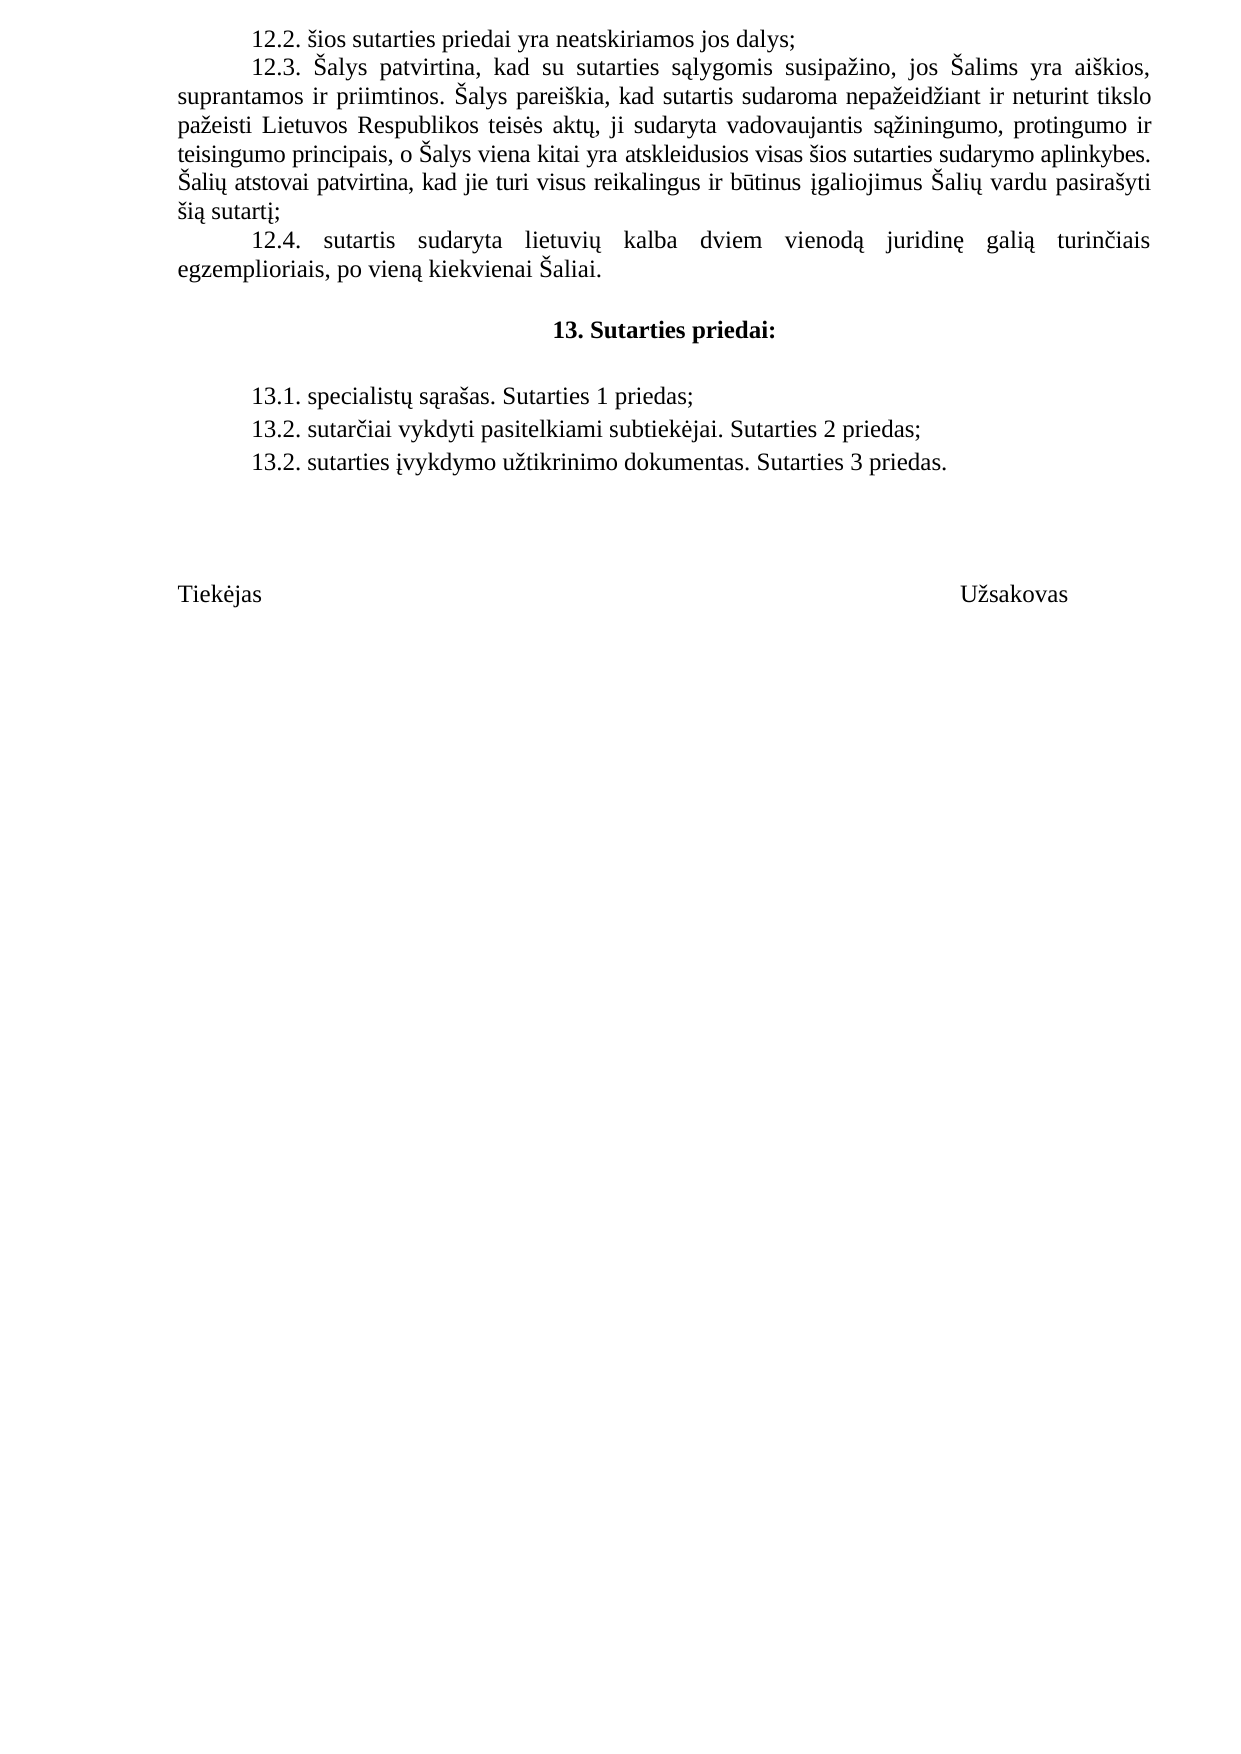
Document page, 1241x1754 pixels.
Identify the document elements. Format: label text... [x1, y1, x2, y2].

text Tiekėjas Užsakovas [177, 579, 1151, 608]
text 12.2. šios sutarties priedai yra neatskiriamos jos dalys; [177, 24, 1151, 52]
text 13.2. sutarties įvykdymo užtikrinimo dokumentas. Sutarties 3 priedas. [177, 447, 1151, 476]
text 12.4. sutartis sudaryta lietuvių kalba dviem vienodą juridinę galią turinčiais egzemplioriais, po vieną kiekvienai Šaliai. [177, 225, 1151, 282]
text 13.1. specialistų sąrašas. Sutarties 1 priedas; [177, 381, 1151, 410]
text 12.3. Šalys patvirtina, kad su sutarties sąlygomis susipažino, jos Šalims yra aiškios, suprantamos ir priimtinos. Šalys pareiškia, kad sutartis sudaroma nepažeidžiant ir neturint tikslo pažeisti Lietuvos Respublikos teisės aktų, ji sudaryta vadovaujantis sąžiningumo, protingumo ir teisingumo principais, o Šalys viena kitai yra atskleidusios visas šios sutarties sudarymo aplinkybes. Šalių atstovai patvirtina, kad jie turi visus reikalingus ir būtinus įgaliojimus Šalių vardu pasirašyti šią sutartį; [177, 52, 1151, 225]
text 13. Sutarties priedai: [177, 315, 1151, 344]
text 13.2. sutarčiai vykdyti pasitelkiami subtiekėjai. Sutarties 2 priedas; [177, 414, 1151, 443]
